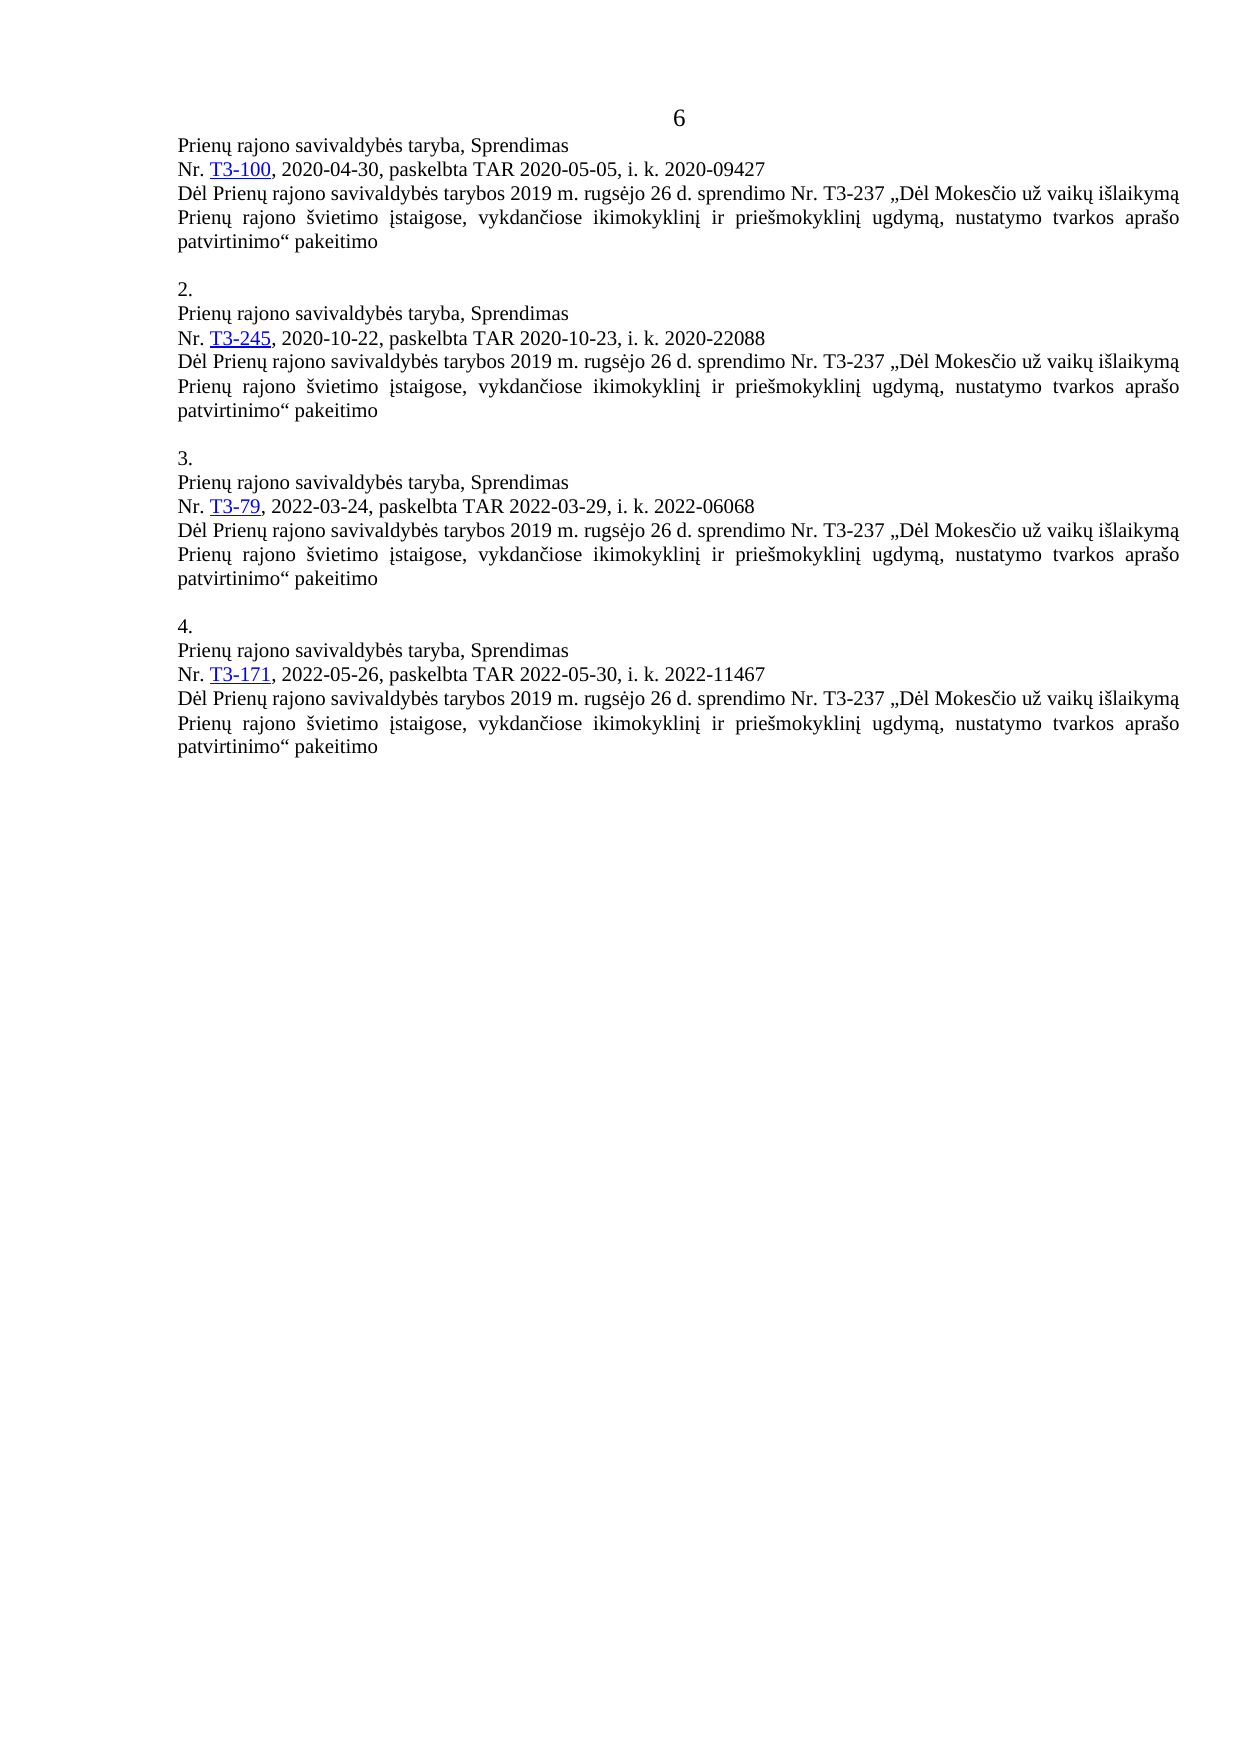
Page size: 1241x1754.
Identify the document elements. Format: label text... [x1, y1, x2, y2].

text Prienų rajono savivaldybės taryba, Sprendimas [177, 470, 1181, 494]
text Nr. T3-245, 2020-10-22, paskelbta TAR 2020-10-23, i. k. 2020-22088 [177, 325, 1181, 349]
text 4. [177, 614, 1181, 638]
text Prienų rajono savivaldybės taryba, Sprendimas [177, 638, 1181, 662]
text Nr. T3-100, 2020-04-30, paskelbta TAR 2020-05-05, i. k. 2020-09427 [177, 157, 1181, 181]
text Dėl Prienų rajono savivaldybės tarybos 2019 m. rugsėjo 26 d. sprendimo Nr. T3-237 „Dėl Mokesčio už vaikų išlaikymą Prienų rajono švietimo įstaigose, vykdančiose ikimokyklinį ir priešmokyklinį ugdymą, nustatymo tvarkos aprašo patvirtinimo“ pakeitimo [177, 518, 1181, 590]
text Dėl Prienų rajono savivaldybės tarybos 2019 m. rugsėjo 26 d. sprendimo Nr. T3-237 „Dėl Mokesčio už vaikų išlaikymą Prienų rajono švietimo įstaigose, vykdančiose ikimokyklinį ir priešmokyklinį ugdymą, nustatymo tvarkos aprašo patvirtinimo“ pakeitimo [177, 686, 1181, 758]
text 3. [177, 446, 1181, 470]
text Nr. T3-79, 2022-03-24, paskelbta TAR 2022-03-29, i. k. 2022-06068 [177, 494, 1181, 518]
text Dėl Prienų rajono savivaldybės tarybos 2019 m. rugsėjo 26 d. sprendimo Nr. T3-237 „Dėl Mokesčio už vaikų išlaikymą Prienų rajono švietimo įstaigose, vykdančiose ikimokyklinį ir priešmokyklinį ugdymą, nustatymo tvarkos aprašo patvirtinimo“ pakeitimo [177, 181, 1181, 253]
text Prienų rajono savivaldybės taryba, Sprendimas [177, 133, 1181, 157]
text 2. [177, 277, 1181, 301]
text Nr. T3-171, 2022-05-26, paskelbta TAR 2022-05-30, i. k. 2022-11467 [177, 662, 1181, 686]
text Prienų rajono savivaldybės taryba, Sprendimas [177, 301, 1181, 325]
text Dėl Prienų rajono savivaldybės tarybos 2019 m. rugsėjo 26 d. sprendimo Nr. T3-237 „Dėl Mokesčio už vaikų išlaikymą Prienų rajono švietimo įstaigose, vykdančiose ikimokyklinį ir priešmokyklinį ugdymą, nustatymo tvarkos aprašo patvirtinimo“ pakeitimo [177, 349, 1181, 422]
